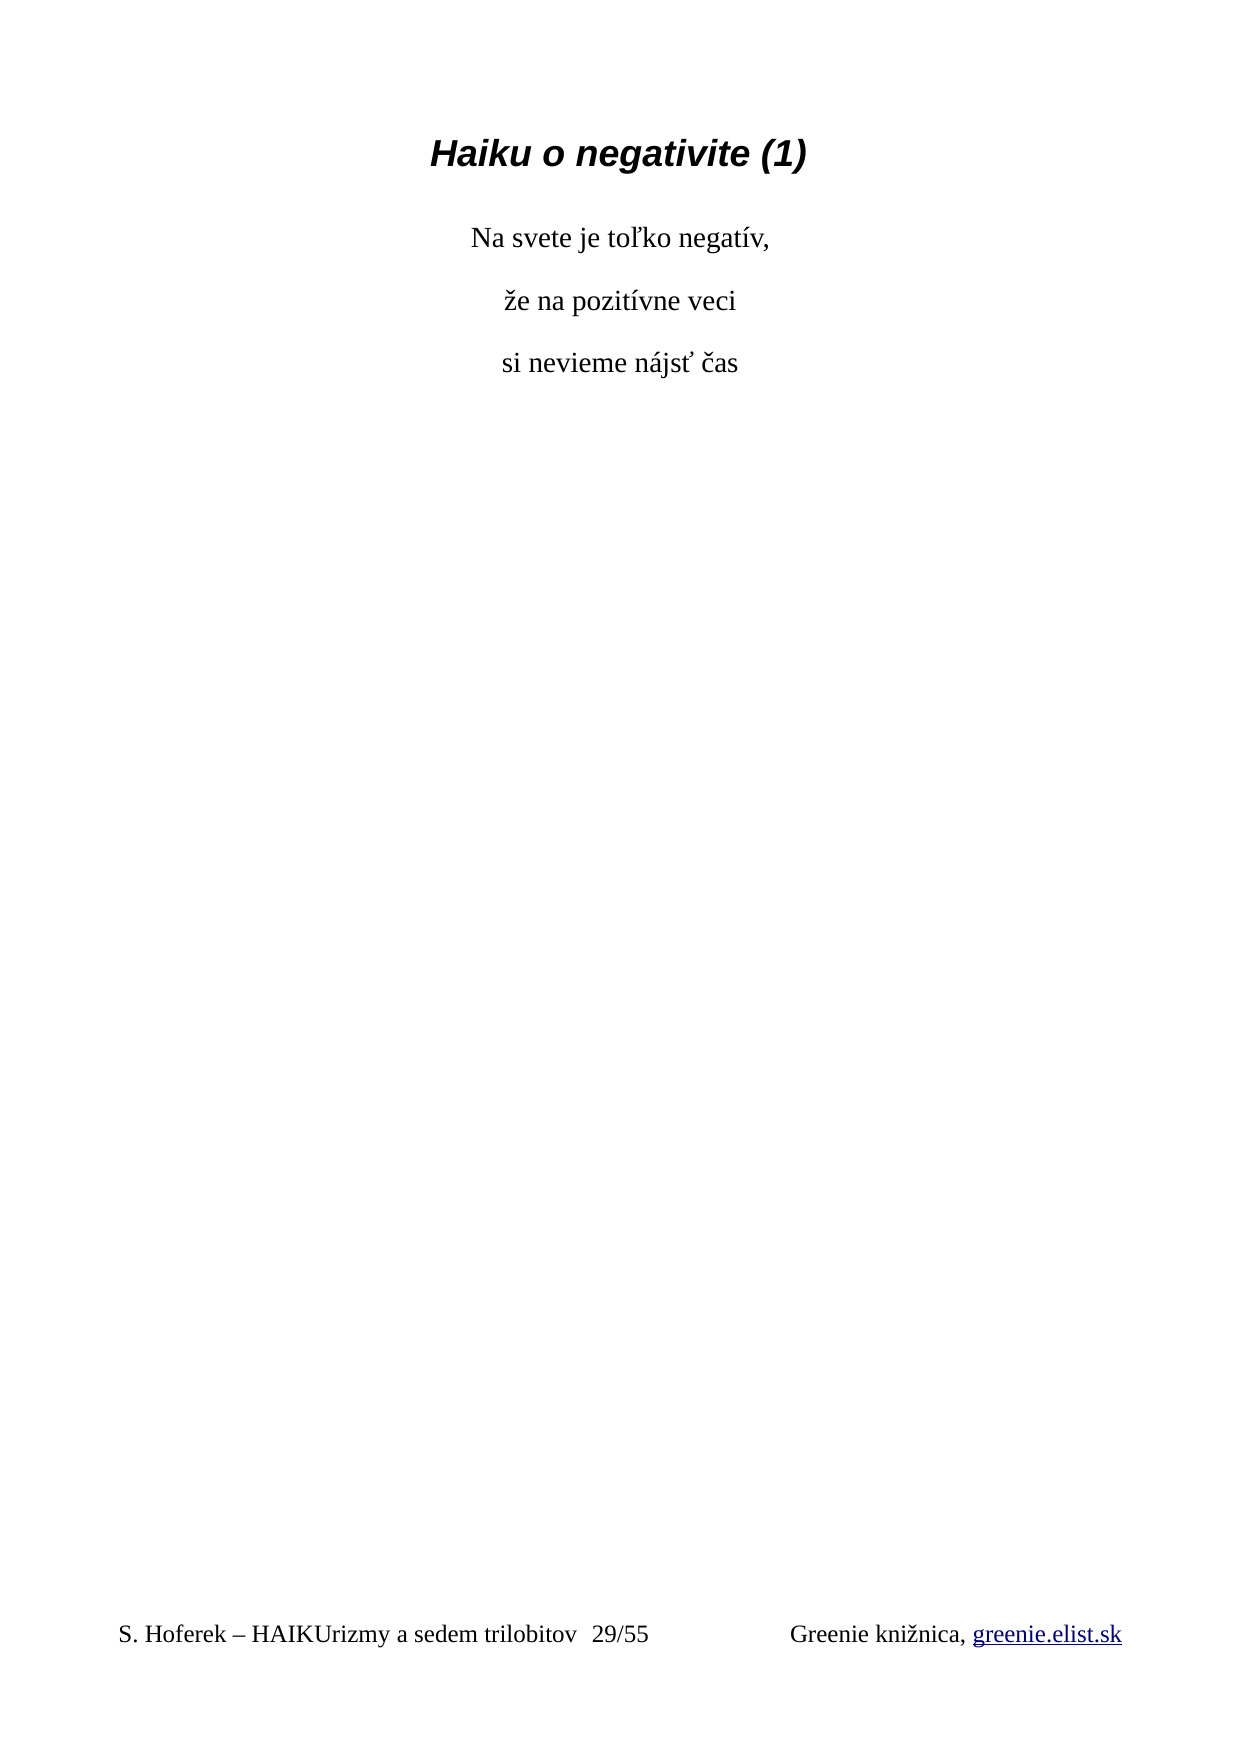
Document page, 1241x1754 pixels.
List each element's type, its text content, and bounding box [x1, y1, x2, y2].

text Na svete je toľko negatív, [106, 221, 1134, 254]
subtitle Haiku o negativite (1) [106, 131, 1134, 174]
text že na pozitívne veci [106, 283, 1134, 316]
text si nevieme nájsť čas [106, 345, 1134, 378]
